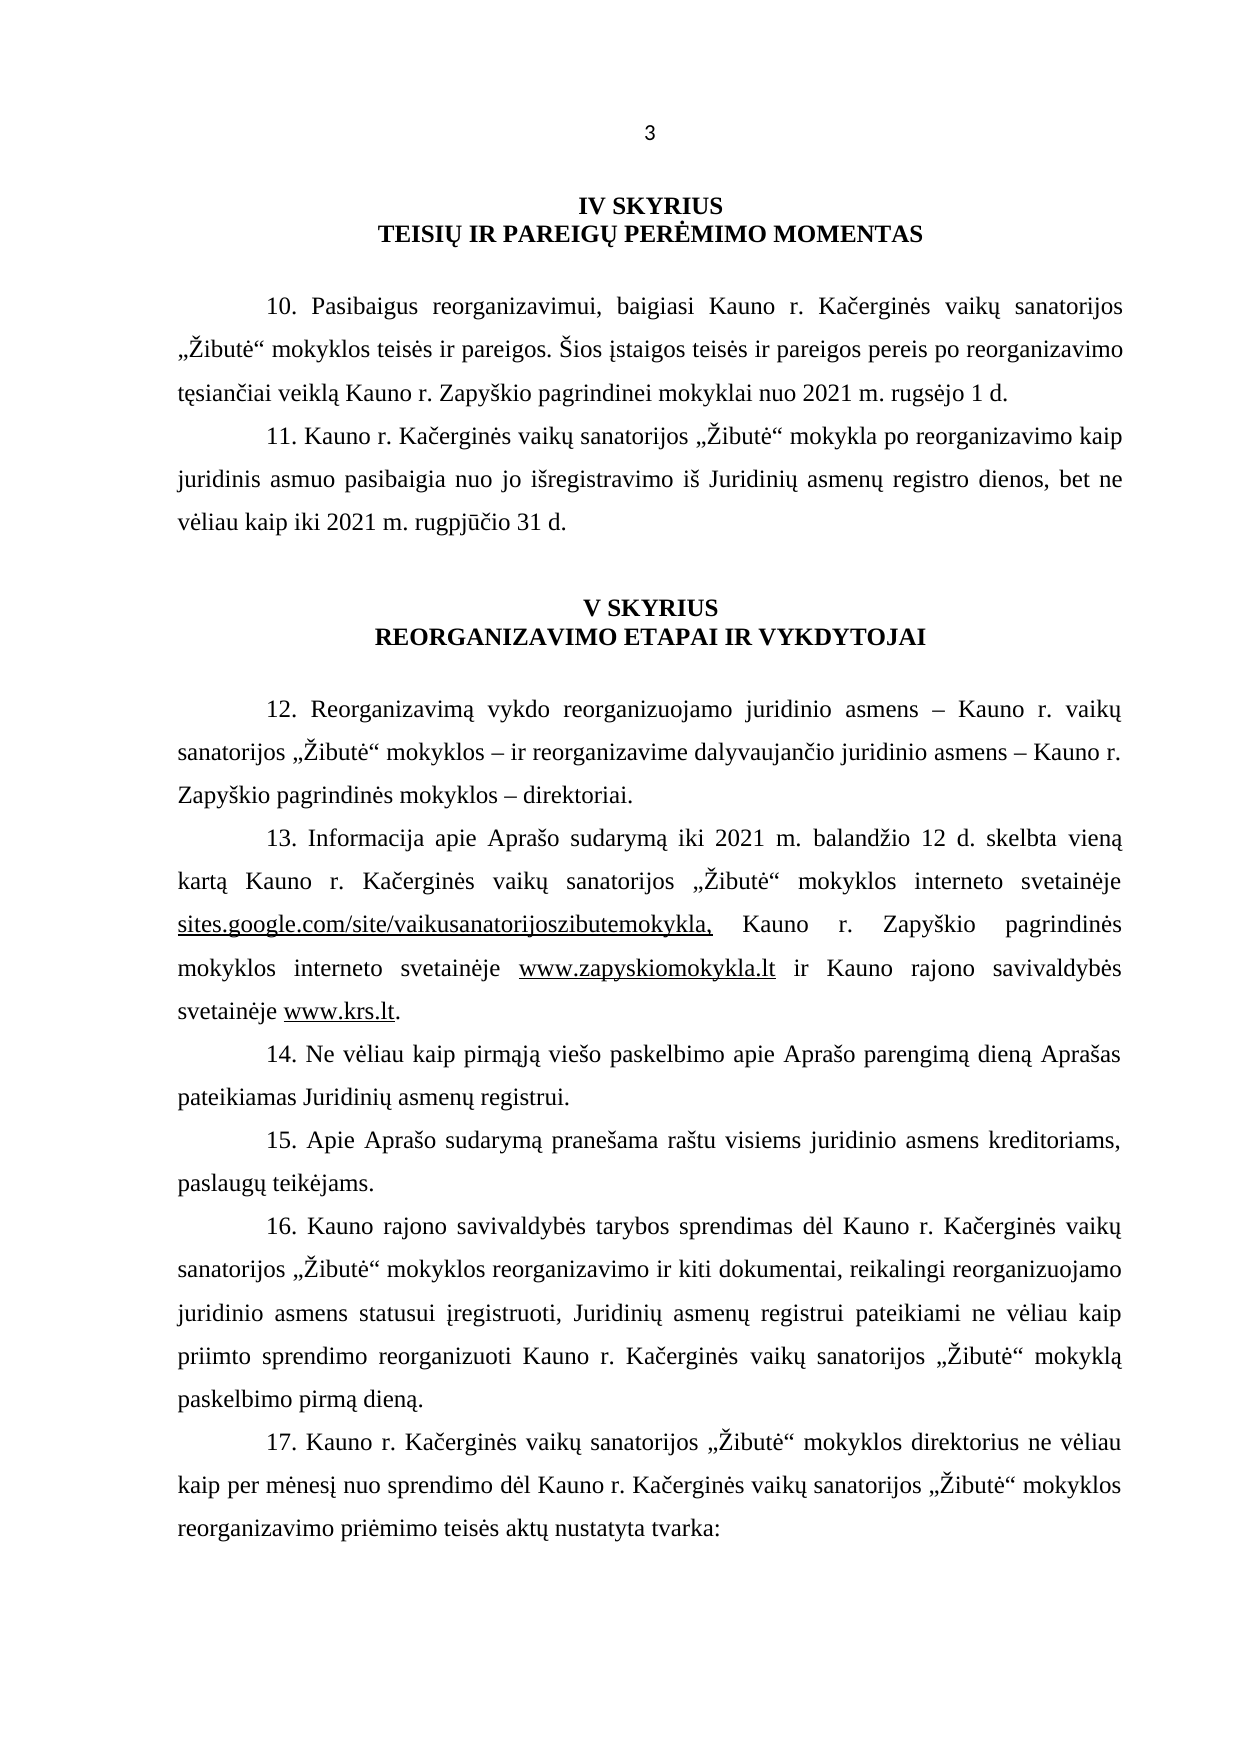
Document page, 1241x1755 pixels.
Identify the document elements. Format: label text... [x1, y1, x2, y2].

text 12. Reorganizavimą vykdo reorganizuojamo juridinio asmens – Kauno r. vaikų sanatorijos „Žibutė“ mokyklos – ir reorganizavime dalyvaujančio juridinio asmens – Kauno r. Zapyškio pagrindinės mokyklos – direktoriai. [177, 694, 1122, 809]
text REORGANIZAVIMO ETAPAI IR VYKDYTOJAI [177, 622, 1124, 651]
text 16. Kauno rajono savivaldybės tarybos sprendimas dėl Kauno r. Kačerginės vaikų sanatorijos „Žibutė“ mokyklos reorganizavimo ir kiti dokumentai, reikalingi reorganizuojamo juridinio asmens statusui įregistruoti, Juridinių asmenų registrui pateikiami ne vėliau kaip priimto sprendimo reorganizuoti Kauno r. Kačerginės vaikų sanatorijos „Žibutė“ mokyklą paskelbimo pirmą dieną. [177, 1211, 1122, 1413]
text 13. Informacija apie Aprašo sudarymą iki 2021 m. balandžio 12 d. skelbta vieną kartą Kauno r. Kačerginės vaikų sanatorijos „Žibutė“ mokyklos interneto svetainėje sites.google.com/site/vaikusanatorijoszibutemokykla, Kauno r. Zapyškio pagrindinės mokyklos interneto svetainėje www.zapyskiomokykla.lt ir Kauno rajono savivaldybės svetainėje www.krs.lt. [177, 823, 1122, 1024]
text 17. Kauno r. Kačerginės vaikų sanatorijos „Žibutė“ mokyklos direktorius ne vėliau kaip per mėnesį nuo sprendimo dėl Kauno r. Kačerginės vaikų sanatorijos „Žibutė“ mokyklos reorganizavimo priėmimo teisės aktų nustatyta tvarka: [177, 1427, 1122, 1542]
text IV SKYRIUS [177, 191, 1124, 219]
text V SKYRIUS [177, 593, 1124, 622]
text 15. Apie Aprašo sudarymą pranešama raštu visiems juridinio asmens kreditoriams, paslaugų teikėjams. [177, 1125, 1122, 1197]
text 10. Pasibaigus reorganizavimui, baigiasi Kauno r. Kačerginės vaikų sanatorijos „Žibutė“ mokyklos teisės ir pareigos. Šios įstaigos teisės ir pareigos pereis po reorganizavimo tęsiančiai veiklą Kauno r. Zapyškio pagrindinei mokyklai nuo 2021 m. rugsėjo 1 d. [177, 291, 1124, 406]
text 14. Ne vėliau kaip pirmąją viešo paskelbimo apie Aprašo parengimą dieną Aprašas pateikiamas Juridinių asmenų registrui. [177, 1039, 1122, 1111]
text TEISIŲ IR PAREIGŲ PERĖMIMO MOMENTAS [177, 219, 1124, 248]
text 11. Kauno r. Kačerginės vaikų sanatorijos „Žibutė“ mokykla po reorganizavimo kaip juridinis asmuo pasibaigia nuo jo išregistravimo iš Juridinių asmenų registro dienos, bet ne vėliau kaip iki 2021 m. rugpjūčio 31 d. [177, 421, 1124, 536]
